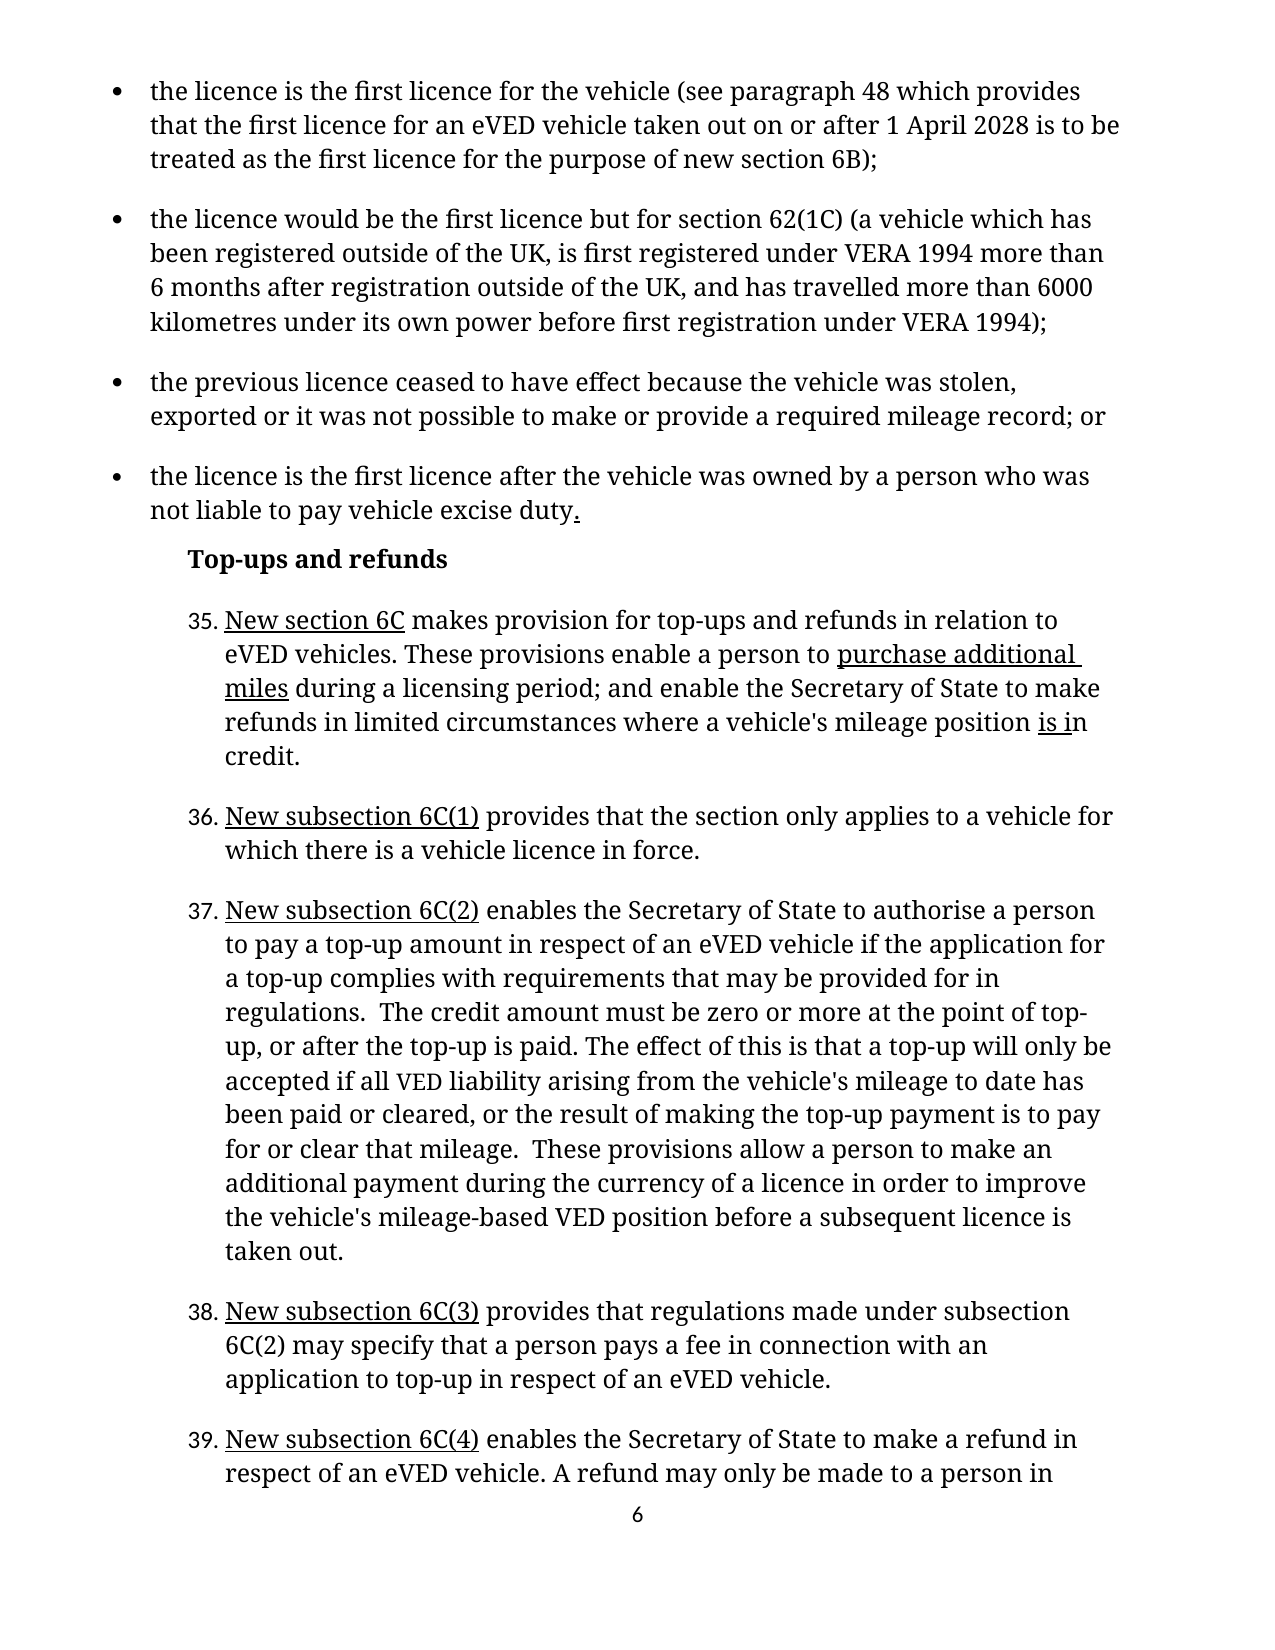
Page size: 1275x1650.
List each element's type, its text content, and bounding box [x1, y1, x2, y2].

list the licence is the first licence for the vehicle (see paragraph 48 which provides that the first licence for an eVED vehicle taken out on or after 1 April 2028 is to be treated as the first licence for the purpose of new section 6B); [113, 74, 1125, 176]
list New subsection 6C(2) enables the Secretary of State to authorise a person to pay a top-up amount in respect of an eVED vehicle if the application for a top-up complies with requirements that may be provided for in regulations. The credit amount must be zero or more at the point of top-up, or after the top-up is paid. The effect of this is that a top-up will only be accepted if all VED liability arising from the vehicle's mileage to date has been paid or cleared, or the result of making the top-up payment is to pay for or clear that mileage. These provisions allow a person to make an additional payment during the currency of a licence in order to improve the vehicle's mileage-based VED position before a subsequent licence is taken out. [187, 893, 1125, 1267]
list New subsection 6C(1) provides that the section only applies to a vehicle for which there is a vehicle licence in force. [187, 799, 1125, 867]
list New subsection 6C(3) provides that regulations made under subsection 6C(2) may specify that a person pays a fee in connection with an application to top-up in respect of an eVED vehicle. [187, 1293, 1125, 1396]
text Top-ups and refunds [187, 542, 1125, 576]
list the licence is the first licence after the vehicle was owned by a person who was not liable to pay vehicle excise duty. [113, 458, 1125, 527]
list New subsection 6C(4) enables the Secretary of State to make a refund in respect of an eVED vehicle. A refund may only be made to a person in [187, 1422, 1125, 1490]
list the previous licence ceased to have effect because the vehicle was stolen, exported or it was not possible to make or provide a required mileage record; or [113, 364, 1125, 432]
list the licence would be the first licence but for section 62(1C) (a vehicle which has been registered outside of the UK, is first registered under VERA 1994 more than 6 months after registration outside of the UK, and has travelled more than 6000 kilometres under its own power before first registration under VERA 1994); [113, 202, 1125, 338]
list New section 6C makes provision for top-ups and refunds in relation to eVED vehicles. These provisions enable a person to purchase additional miles during a licensing period; and enable the Secretary of State to make refunds in limited circumstances where a vehicle's mileage position is in credit. [187, 602, 1125, 773]
